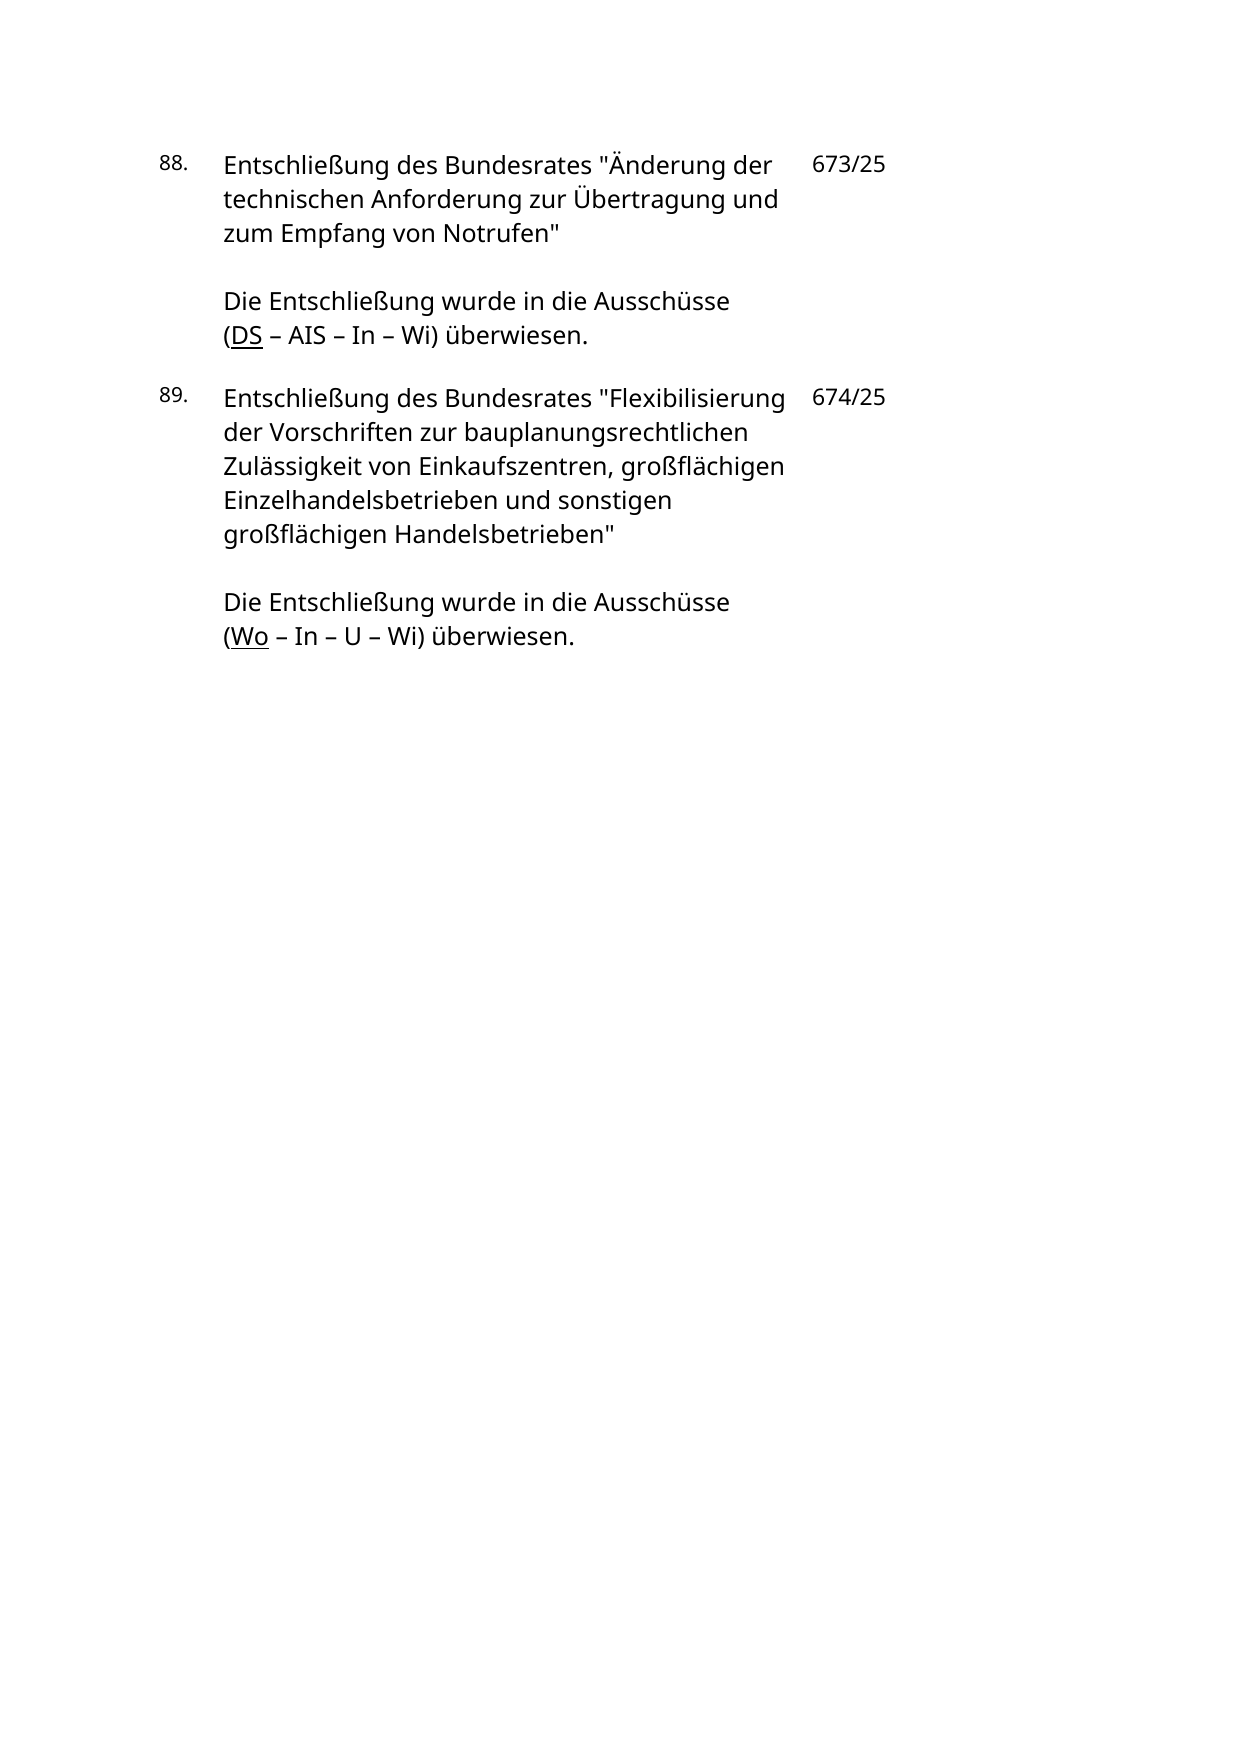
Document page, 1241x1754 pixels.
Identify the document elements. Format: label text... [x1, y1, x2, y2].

table_cell 674/25 [801, 380, 957, 681]
table_cell 89. [148, 380, 212, 681]
table_cell Entschließung des Bundesrates "Änderung der technischen Anforderung zur Übertragung und zum Empfang von Notrufen" Die Entschließung wurde in die Ausschüsse (DS – AIS – In – Wi) überwiesen. [212, 148, 801, 380]
table_cell Entschließung des Bundesrates "Flexibilisierung der Vorschriften zur bauplanungsrechtlichen Zulässigkeit von Einkaufszentren, großflächigen Einzelhandels­betrieben und sonstigen großflächigen Handels­betrieben" Die Entschließung wurde in die Ausschüsse (Wo – In – U – Wi) überwiesen. [212, 380, 801, 681]
table_cell 88. [148, 148, 212, 380]
table_cell 673/25 [801, 148, 957, 380]
